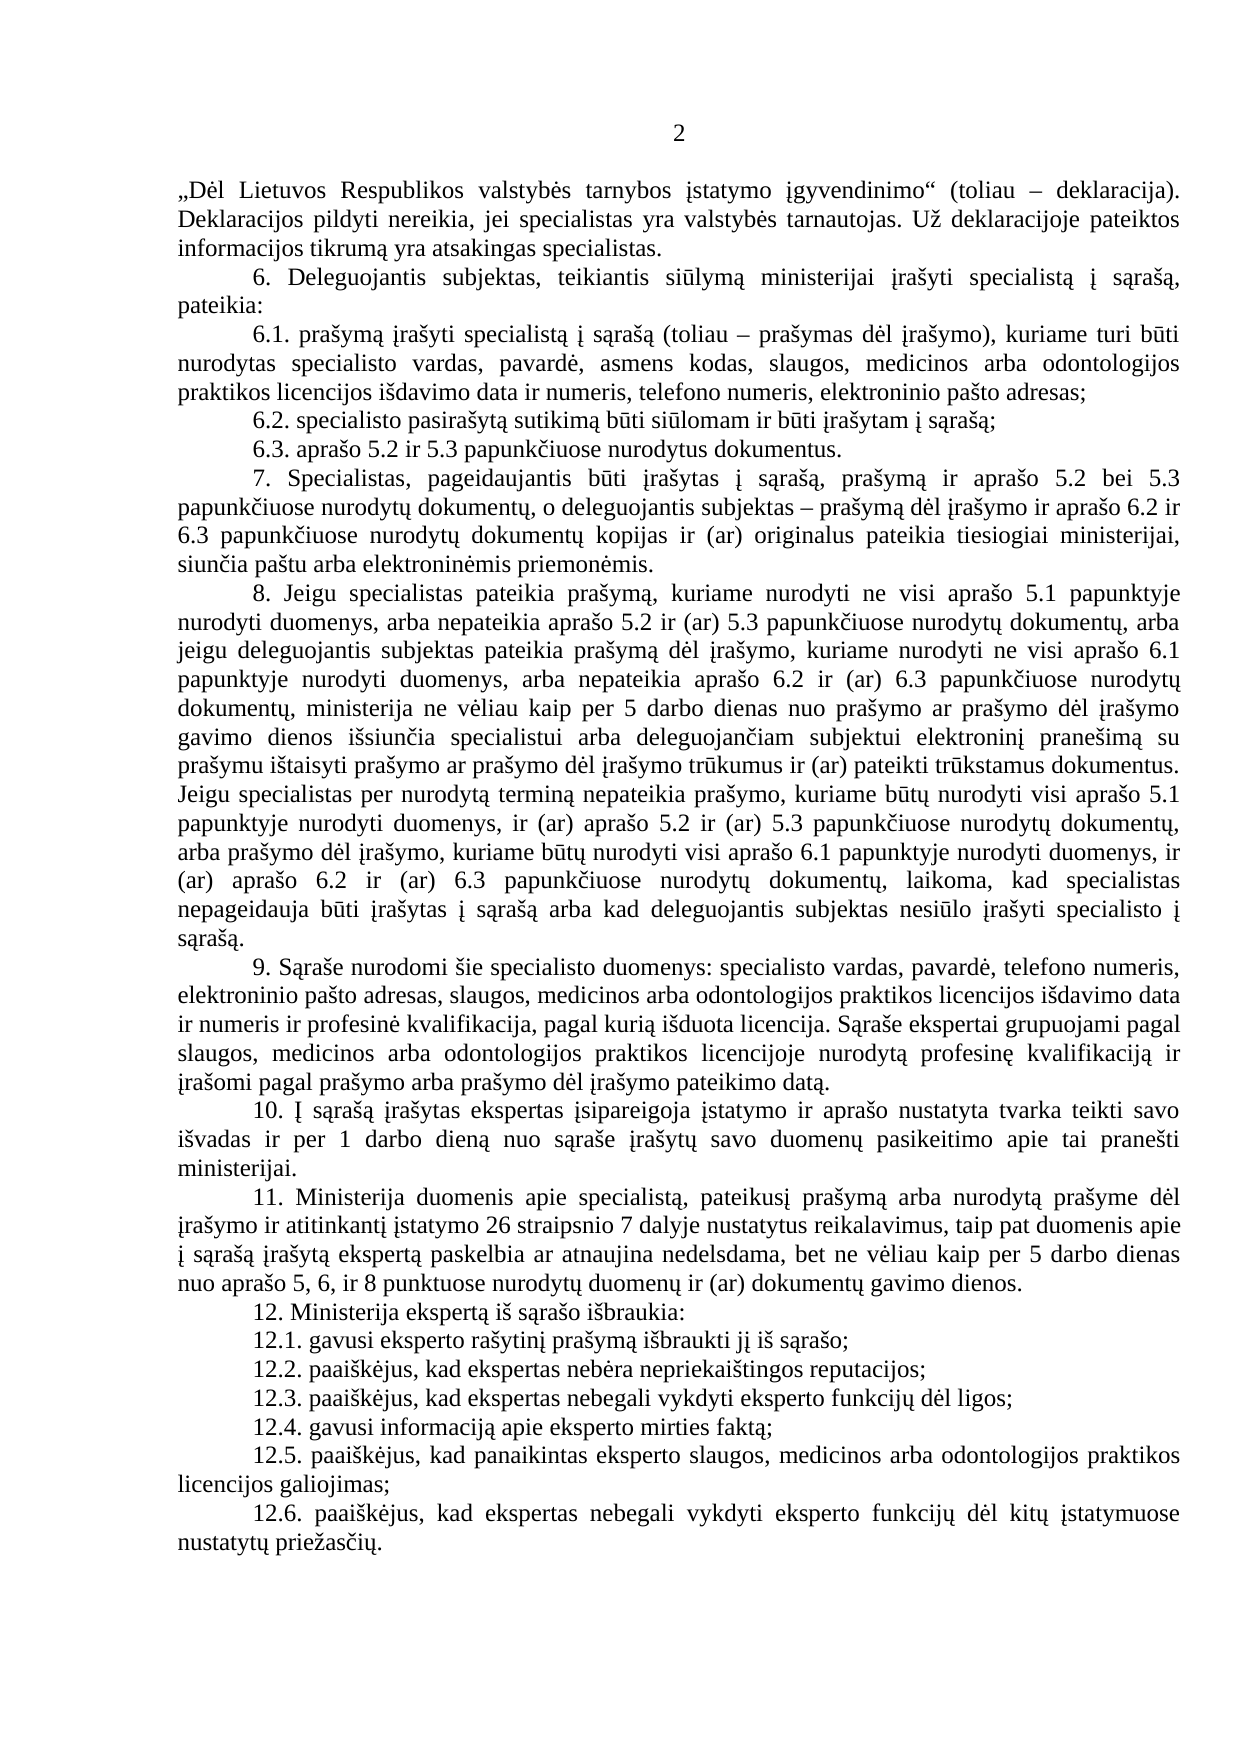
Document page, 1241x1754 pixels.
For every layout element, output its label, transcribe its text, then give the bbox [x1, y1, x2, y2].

text 6. Deleguojantis subjektas, teikiantis siūlymą ministerijai įrašyti specialistą į sąrašą, pateikia: [177, 262, 1181, 319]
text 9. Sąraše nurodomi šie specialisto duomenys: specialisto vardas, pavardė, telefono numeris, elektroninio pašto adresas, slaugos, medicinos arba odontologijos praktikos licencijos išdavimo data ir numeris ir profesinė kvalifikacija, pagal kurią išduota licencija. Sąraše ekspertai grupuojami pagal slaugos, medicinos arba odontologijos praktikos licencijoje nurodytą profesinę kvalifikaciją ir įrašomi pagal prašymo arba prašymo dėl įrašymo pateikimo datą. [177, 952, 1181, 1096]
text 7. Specialistas, pageidaujantis būti įrašytas į sąrašą, prašymą ir aprašo 5.2 bei 5.3 papunkčiuose nurodytų dokumentų, o deleguojantis subjektas – prašymą dėl įrašymo ir aprašo 6.2 ir 6.3 papunkčiuose nurodytų dokumentų kopijas ir (ar) originalus pateikia tiesiogiai ministerijai, siunčia paštu arba elektroninėmis priemonėmis. [177, 463, 1181, 578]
text 12.1. gavusi eksperto rašytinį prašymą išbraukti jį iš sąrašo; [177, 1326, 1181, 1354]
text „Dėl Lietuvos Respublikos valstybės tarnybos įstatymo įgyvendinimo“ (toliau – deklaracija). Deklaracijos pildyti nereikia, jei specialistas yra valstybės tarnautojas. Už deklaracijoje pateiktos informacijos tikrumą yra atsakingas specialistas. [177, 176, 1181, 262]
text 10. Į sąrašą įrašytas ekspertas įsipareigoja įstatymo ir aprašo nustatyta tvarka teikti savo išvadas ir per 1 darbo dieną nuo sąraše įrašytų savo duomenų pasikeitimo apie tai pranešti ministerijai. [177, 1096, 1181, 1182]
text 11. Ministerija duomenis apie specialistą, pateikusį prašymą arba nurodytą prašyme dėl įrašymo ir atitinkantį įstatymo 26 straipsnio 7 dalyje nustatytus reikalavimus, taip pat duomenis apie į sąrašą įrašytą ekspertą paskelbia ar atnaujina nedelsdama, bet ne vėliau kaip per 5 darbo dienas nuo aprašo 5, 6, ir 8 punktuose nurodytų duomenų ir (ar) dokumentų gavimo dienos. [177, 1182, 1181, 1297]
text 12.4. gavusi informaciją apie eksperto mirties faktą; [177, 1412, 1181, 1441]
text 12.6. paaiškėjus, kad ekspertas nebegali vykdyti eksperto funkcijų dėl kitų įstatymuose nustatytų priežasčių. [177, 1498, 1181, 1556]
text 6.1. prašymą įrašyti specialistą į sąrašą (toliau – prašymas dėl įrašymo), kuriame turi būti nurodytas specialisto vardas, pavardė, asmens kodas, slaugos, medicinos arba odontologijos praktikos licencijos išdavimo data ir numeris, telefono numeris, elektroninio pašto adresas; [177, 319, 1181, 406]
text 12.3. paaiškėjus, kad ekspertas nebegali vykdyti eksperto funkcijų dėl ligos; [177, 1383, 1181, 1412]
text 6.3. aprašo 5.2 ir 5.3 papunkčiuose nurodytus dokumentus. [177, 434, 1181, 463]
text 12. Ministerija ekspertą iš sąrašo išbraukia: [177, 1297, 1181, 1326]
text 12.5. paaiškėjus, kad panaikintas eksperto slaugos, medicinos arba odontologijos praktikos licencijos galiojimas; [177, 1441, 1181, 1498]
text 12.2. paaiškėjus, kad ekspertas nebėra nepriekaištingos reputacijos; [177, 1354, 1181, 1383]
text 6.2. specialisto pasirašytą sutikimą būti siūlomam ir būti įrašytam į sąrašą; [177, 406, 1181, 434]
text 8. Jeigu specialistas pateikia prašymą, kuriame nurodyti ne visi aprašo 5.1 papunktyje nurodyti duomenys, arba nepateikia aprašo 5.2 ir (ar) 5.3 papunkčiuose nurodytų dokumentų, arba jeigu deleguojantis subjektas pateikia prašymą dėl įrašymo, kuriame nurodyti ne visi aprašo 6.1 papunktyje nurodyti duomenys, arba nepateikia aprašo 6.2 ir (ar) 6.3 papunkčiuose nurodytų dokumentų, ministerija ne vėliau kaip per 5 darbo dienas nuo prašymo ar prašymo dėl įrašymo gavimo dienos išsiunčia specialistui arba deleguojančiam subjektui elektroninį pranešimą su prašymu ištaisyti prašymo ar prašymo dėl įrašymo trūkumus ir (ar) pateikti trūkstamus dokumentus. Jeigu specialistas per nurodytą terminą nepateikia prašymo, kuriame būtų nurodyti visi aprašo 5.1 papunktyje nurodyti duomenys, ir (ar) aprašo 5.2 ir (ar) 5.3 papunkčiuose nurodytų dokumentų, arba prašymo dėl įrašymo, kuriame būtų nurodyti visi aprašo 6.1 papunktyje nurodyti duomenys, ir (ar) aprašo 6.2 ir (ar) 6.3 papunkčiuose nurodytų dokumentų, laikoma, kad specialistas nepageidauja būti įrašytas į sąrašą arba kad deleguojantis subjektas nesiūlo įrašyti specialisto į sąrašą. [177, 578, 1181, 952]
